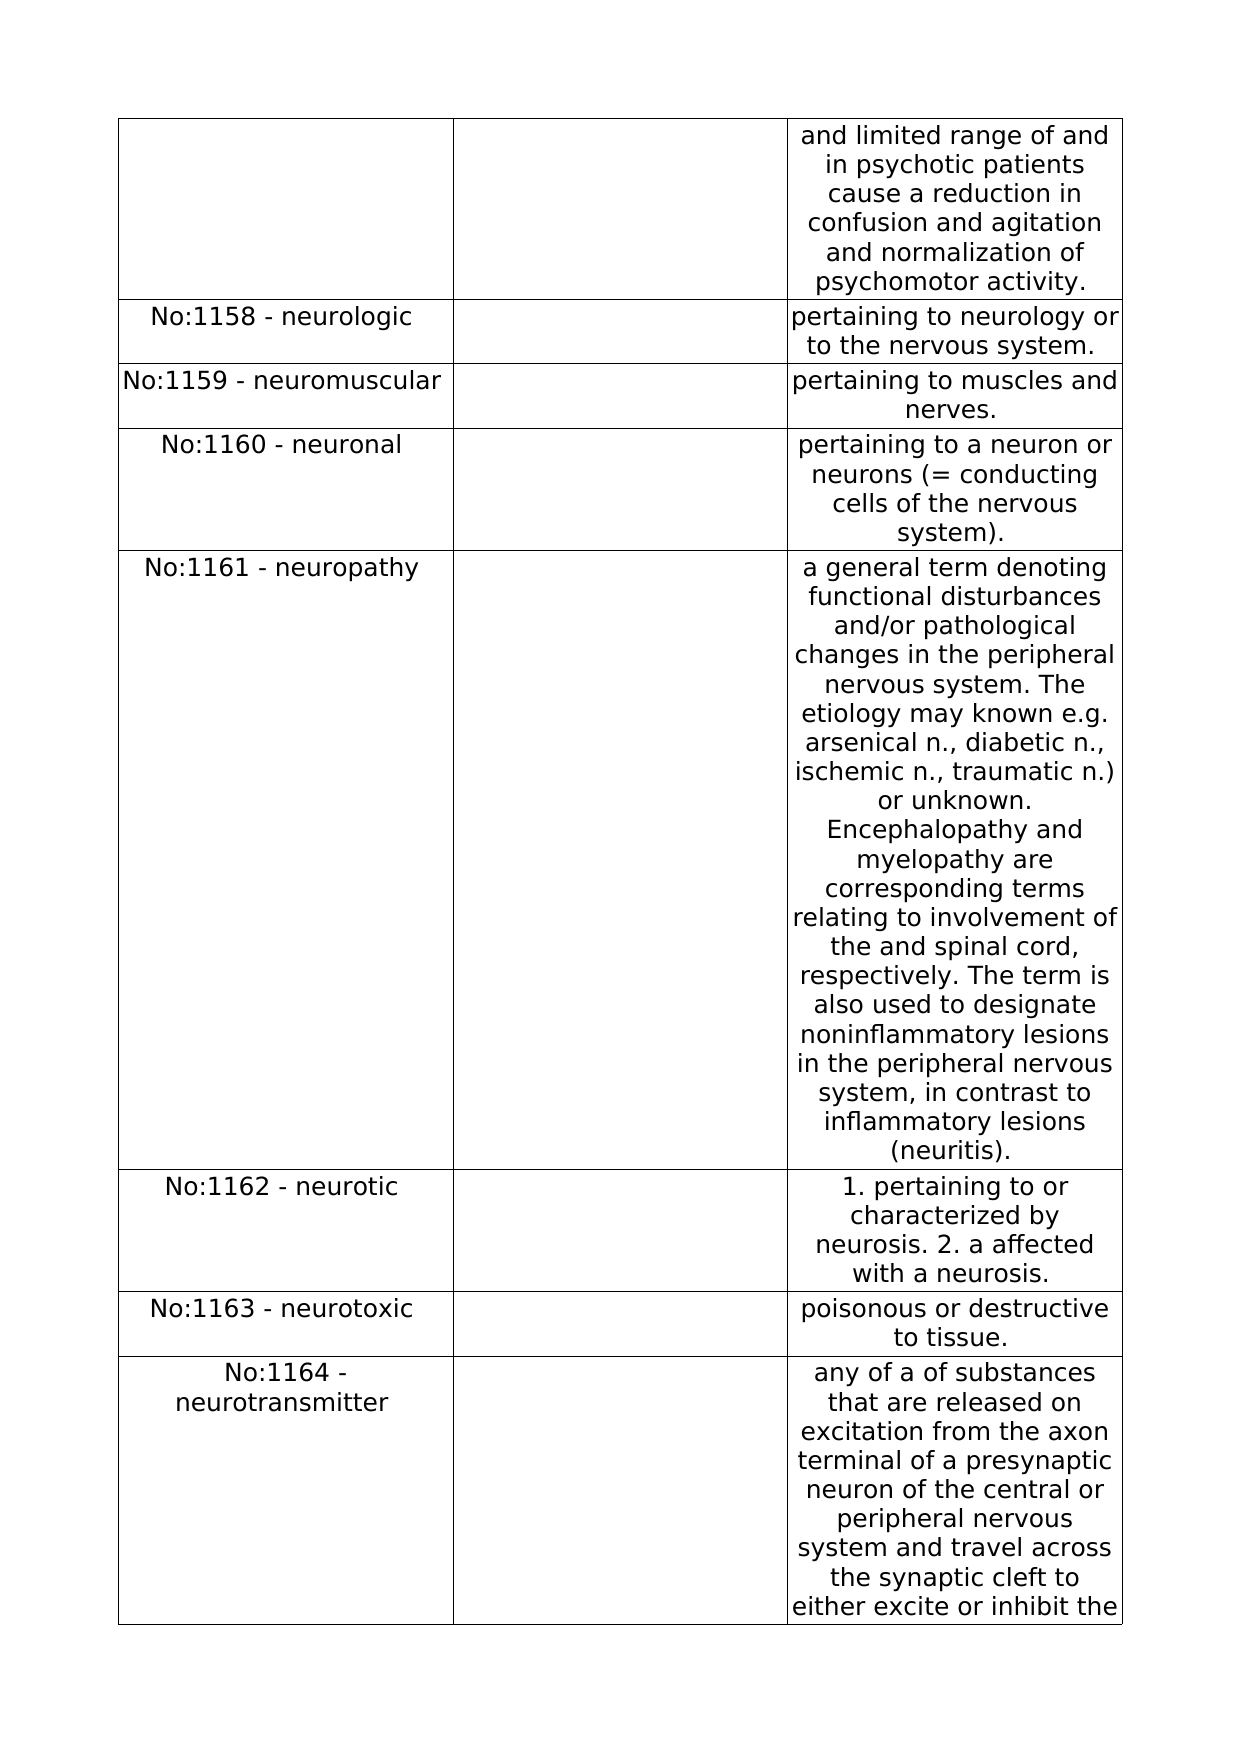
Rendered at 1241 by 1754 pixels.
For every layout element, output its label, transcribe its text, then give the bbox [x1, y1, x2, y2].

table_cell [454, 119, 787, 299]
table_cell 1. pertaining to or characterized by neurosis. 2. a affected with a neurosis. [788, 1170, 1122, 1291]
table_cell No:1161 - neuropathy [119, 551, 453, 1169]
table_cell any of a of substances that are released on excitation from the axon terminal of a presynaptic neuron of the central or peripheral nervous system and travel across the synaptic cleft to either excite or inhibit the [788, 1357, 1122, 1624]
table_cell [454, 300, 787, 363]
table_cell [454, 1292, 787, 1356]
table_cell a general term denoting functional disturbances and/or pathological changes in the peripheral nervous system. The etiology may known e.g. arsenical n., diabetic n., ischemic n., traumatic n.) or unknown. Encephalopathy and myelopathy are corresponding terms relating to involvement of the and spinal cord, respectively. The term is also used to designate noninflammatory lesions in the peripheral nervous system, in contrast to inflammatory lesions (neuritis). [788, 551, 1122, 1169]
table_cell [454, 1170, 787, 1291]
table_cell No:1163 - neurotoxic [119, 1292, 453, 1356]
table_cell pertaining to muscles and nerves. [788, 364, 1122, 428]
table_cell No:1158 - neurologic [119, 300, 453, 363]
table_cell pertaining to a neuron or neurons (= conducting cells of the nervous system). [788, 429, 1122, 550]
table_cell [454, 429, 787, 550]
table_cell No:1164 - neurotransmitter [119, 1357, 453, 1624]
table_cell poisonous or destructive to tissue. [788, 1292, 1122, 1356]
table_cell No:1160 - neuronal [119, 429, 453, 550]
table_cell No:1162 - neurotic [119, 1170, 453, 1291]
table_cell [454, 1357, 787, 1624]
table_cell pertaining to neurology or to the nervous system. [788, 300, 1122, 363]
table_cell [454, 364, 787, 428]
table_cell [454, 551, 787, 1169]
table_cell and limited range of and in psychotic patients cause a reduction in confusion and agitation and normalization of psychomotor activity. [788, 119, 1122, 299]
table_cell No:1159 - neuromuscular [119, 364, 453, 428]
table_cell [119, 119, 453, 299]
